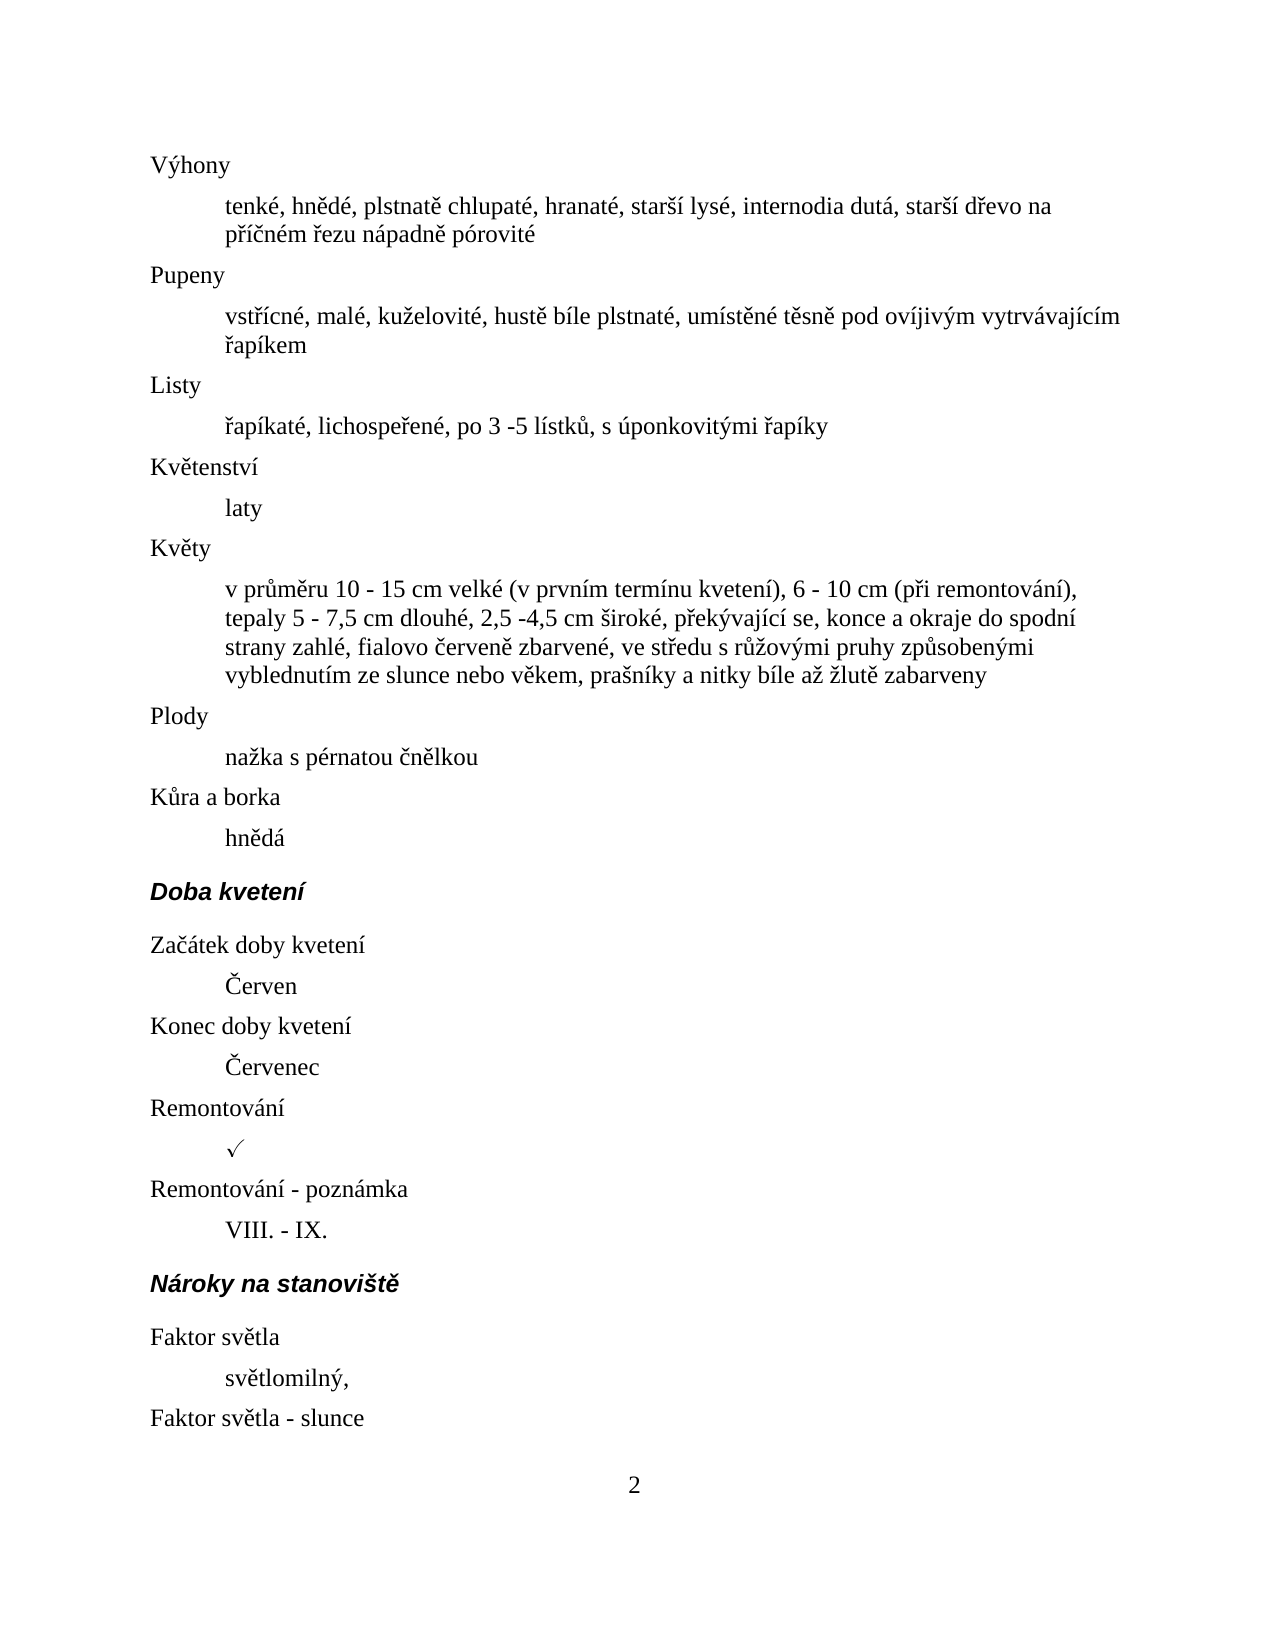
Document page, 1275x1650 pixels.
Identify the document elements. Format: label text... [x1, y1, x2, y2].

text Faktor světla [150, 1322, 1125, 1351]
text laty [225, 493, 1125, 521]
text Pupeny [150, 260, 1125, 289]
text Začátek doby kvetení [150, 930, 1125, 959]
subtitle Doba kvetení [150, 877, 1125, 906]
text v průměru 10 - 15 cm velké (v prvním termínu kvetení), 6 - 10 cm (při remontování), tepaly 5 - 7,5 cm dlouhé, 2,5 -4,5 cm široké, překývající se, konce a okraje do spodní strany zahlé, fialovo červeně zbarvené, ve středu s růžovými pruhy způsobenými vyblednutím ze slunce nebo věkem, prašníky a nitky bíle až žlutě zabarveny [225, 574, 1125, 689]
text Červenec [225, 1052, 1125, 1081]
text Remontování - poznámka [150, 1174, 1125, 1203]
text VIII. - IX. [225, 1215, 1125, 1244]
text Konec doby kvetení [150, 1011, 1125, 1040]
text Květenství [150, 452, 1125, 481]
text ✓ [225, 1134, 1125, 1162]
text Faktor světla - slunce [150, 1403, 1125, 1432]
subtitle Nároky na stanoviště [150, 1269, 1125, 1297]
text Červen [225, 971, 1125, 999]
text řapíkaté, lichospeřené, po 3 -5 lístků, s úponkovitými řapíky [225, 411, 1125, 440]
text hnědá [225, 823, 1125, 852]
text Květy [150, 533, 1125, 562]
text Výhony [150, 150, 1125, 179]
text Kůra a borka [150, 782, 1125, 811]
text Plody [150, 701, 1125, 730]
text tenké, hnědé, plstnatě chlupaté, hranaté, starší lysé, internodia dutá, starší dřevo na příčném řezu nápadně pórovité [225, 191, 1125, 248]
text Listy [150, 370, 1125, 399]
text světlomilný, [225, 1363, 1125, 1391]
text nažka s pérnatou čnělkou [225, 742, 1125, 771]
text vstřícné, malé, kuželovité, hustě bíle plstnaté, umístěné těsně pod ovíjivým vytrvávajícím řapíkem [225, 301, 1125, 358]
text Remontování [150, 1093, 1125, 1122]
